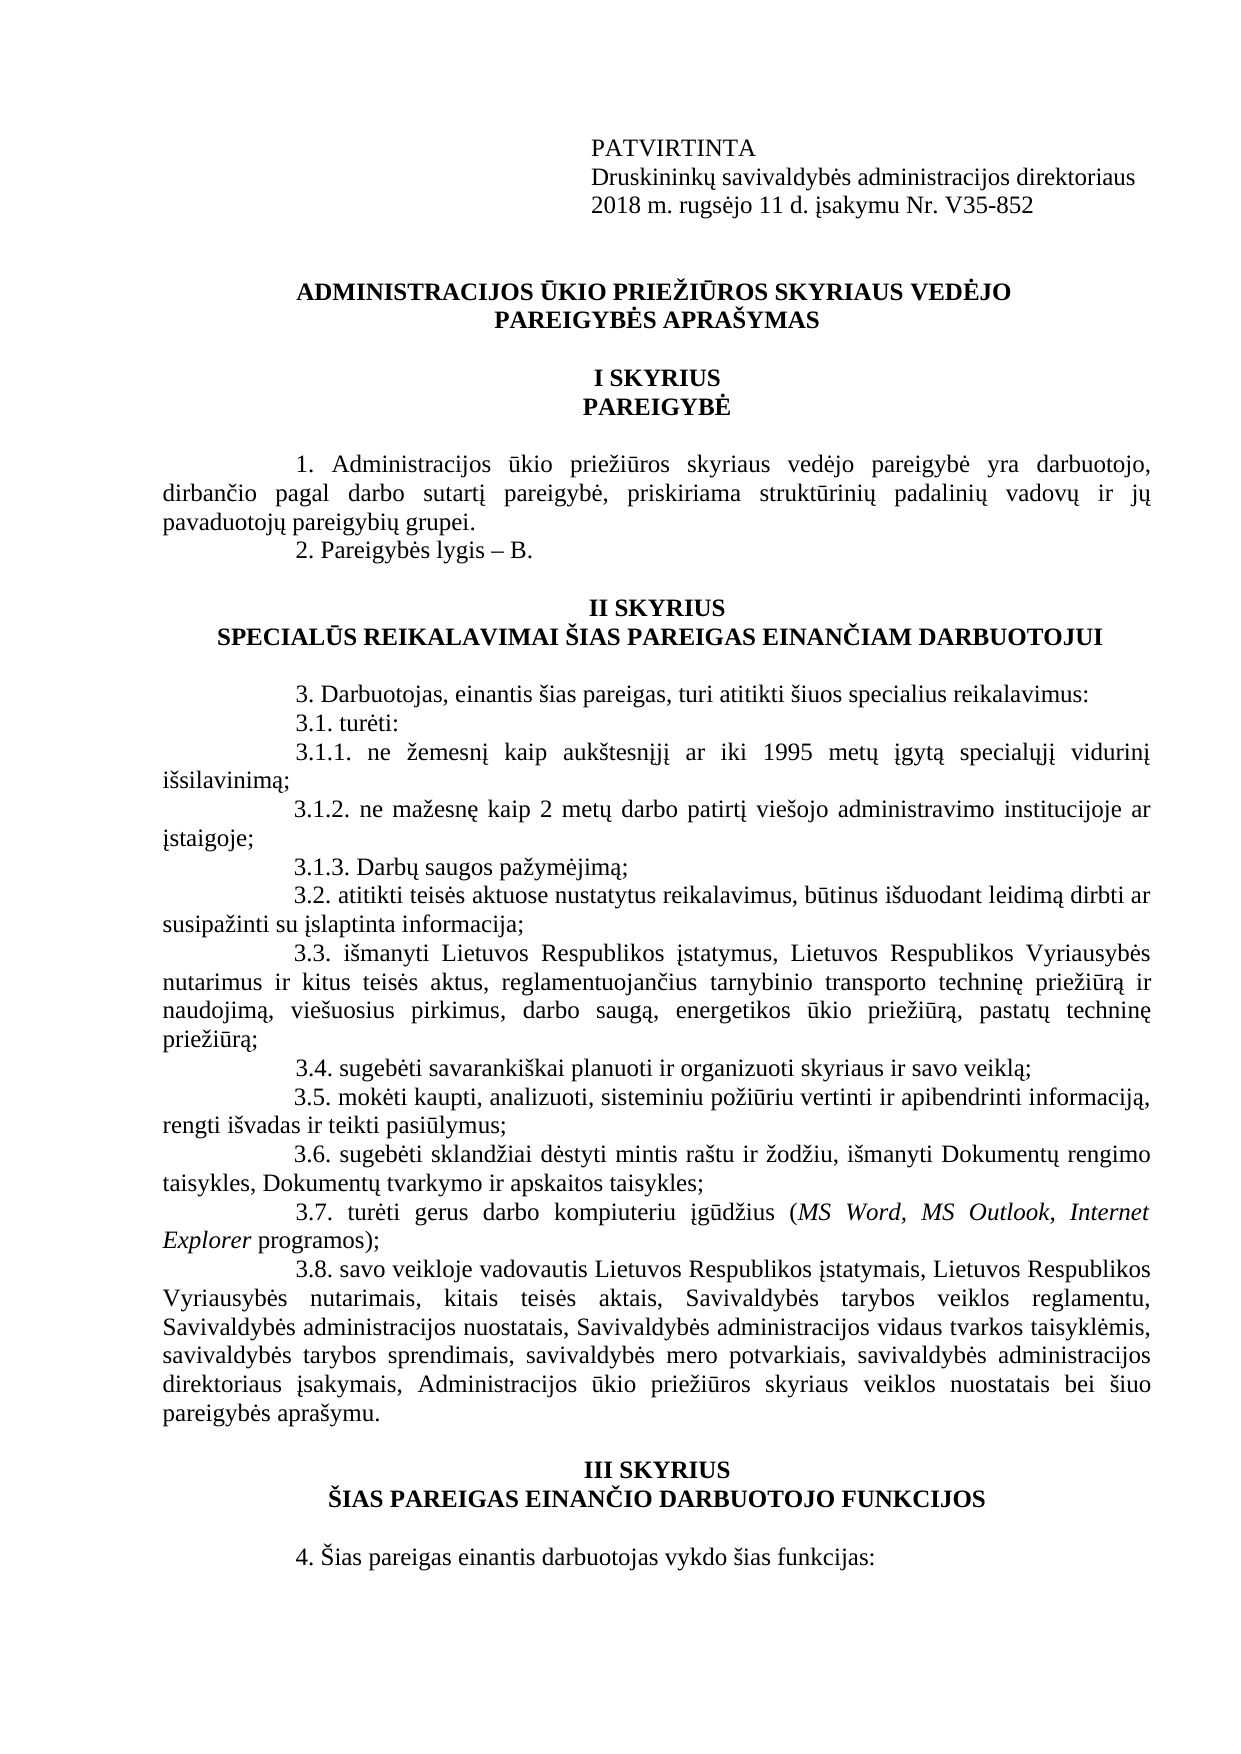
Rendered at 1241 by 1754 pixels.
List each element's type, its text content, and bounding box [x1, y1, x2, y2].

text III SKYRIUS [162, 1455, 1152, 1484]
text 3.6. sugebėti sklandžiai dėstyti mintis raštu ir žodžiu, išmanyti Dokumentų rengimo taisykles, Dokumentų tvarkymo ir apskaitos taisykles; [162, 1139, 1152, 1197]
text 3.2. atitikti teisės aktuose nustatytus reikalavimus, būtinus išduodant leidimą dirbti ar susipažinti su įslaptinta informacija; [162, 880, 1152, 938]
text PAREIGYBĖS APRAŠYMAS [162, 305, 1152, 334]
text SPECIALŪS REIKALAVIMAI ŠIAS PAREIGAS EINANČIAM DARBUOTOJUI [162, 622, 1152, 650]
text 3.8. savo veikloje vadovautis Lietuvos Respublikos įstatymais, Lietuvos Respublikos Vyriausybės nutarimais, kitais teisės aktais, Savivaldybės tarybos veiklos reglamentu, Savivaldybės administracijos nuostatais, Savivaldybės administracijos vidaus tvarkos taisyklėmis, savivaldybės tarybos sprendimais, savivaldybės mero potvarkiais, savivaldybės administracijos direktoriaus įsakymais, Administracijos ūkio priežiūros skyriaus veiklos nuostatais bei šiuo pareigybės aprašymu. [162, 1254, 1152, 1427]
text 3.1. turėti: [162, 708, 1152, 737]
text I SKYRIUS [162, 363, 1152, 392]
text 3.1.3. Darbų saugos pažymėjimą; [162, 852, 1152, 880]
text 3.1.2. ne mažesnę kaip 2 metų darbo patirtį viešojo administravimo institucijoje ar įstaigoje; [162, 794, 1152, 852]
text 4. Šias pareigas einantis darbuotojas vykdo šias funkcijas: [162, 1542, 1152, 1570]
text PAREIGYBĖ [162, 392, 1152, 420]
text 3.7. turėti gerus darbo kompiuteriu įgūdžius (MS Word, MS Outlook, Internet Explorer programos); [162, 1197, 1152, 1254]
text 3. Darbuotojas, einantis šias pareigas, turi atitikti šiuos specialius reikalavimus: [162, 679, 1152, 708]
text 3.4. sugebėti savarankiškai planuoti ir organizuoti skyriaus ir savo veiklą; [162, 1053, 1152, 1082]
text ADMINISTRACIJOS ŪKIO PRIEŽIŪROS SKYRIAUS VEDĖJO [162, 277, 1152, 305]
text Druskininkų savivaldybės administracijos direktoriaus [162, 162, 1152, 190]
text 2018 m. rugsėjo 11 d. įsakymu Nr. V35-852 [162, 190, 1152, 219]
text 2. Pareigybės lygis – B. [162, 535, 1152, 564]
text ŠIAS PAREIGAS EINANČIO DARBUOTOJO FUNKCIJOS [162, 1484, 1152, 1513]
text PATVIRTINTA [162, 133, 1152, 162]
text 3.1.1. ne žemesnį kaip aukštesnįjį ar iki 1995 metų įgytą specialųjį vidurinį išsilavinimą; [162, 737, 1152, 794]
text II SKYRIUS [162, 593, 1152, 622]
text 1. Administracijos ūkio priežiūros skyriaus vedėjo pareigybė yra darbuotojo, dirbančio pagal darbo sutartį pareigybė, priskiriama struktūrinių padalinių vadovų ir jų pavaduotojų pareigybių grupei. [162, 449, 1152, 535]
text 3.3. išmanyti Lietuvos Respublikos įstatymus, Lietuvos Respublikos Vyriausybės nutarimus ir kitus teisės aktus, reglamentuojančius tarnybinio transporto techninę priežiūrą ir naudojimą, viešuosius pirkimus, darbo saugą, energetikos ūkio priežiūrą, pastatų techninę priežiūrą; [162, 938, 1152, 1053]
text 3.5. mokėti kaupti, analizuoti, sisteminiu požiūriu vertinti ir apibendrinti informaciją, rengti išvadas ir teikti pasiūlymus; [162, 1082, 1152, 1139]
